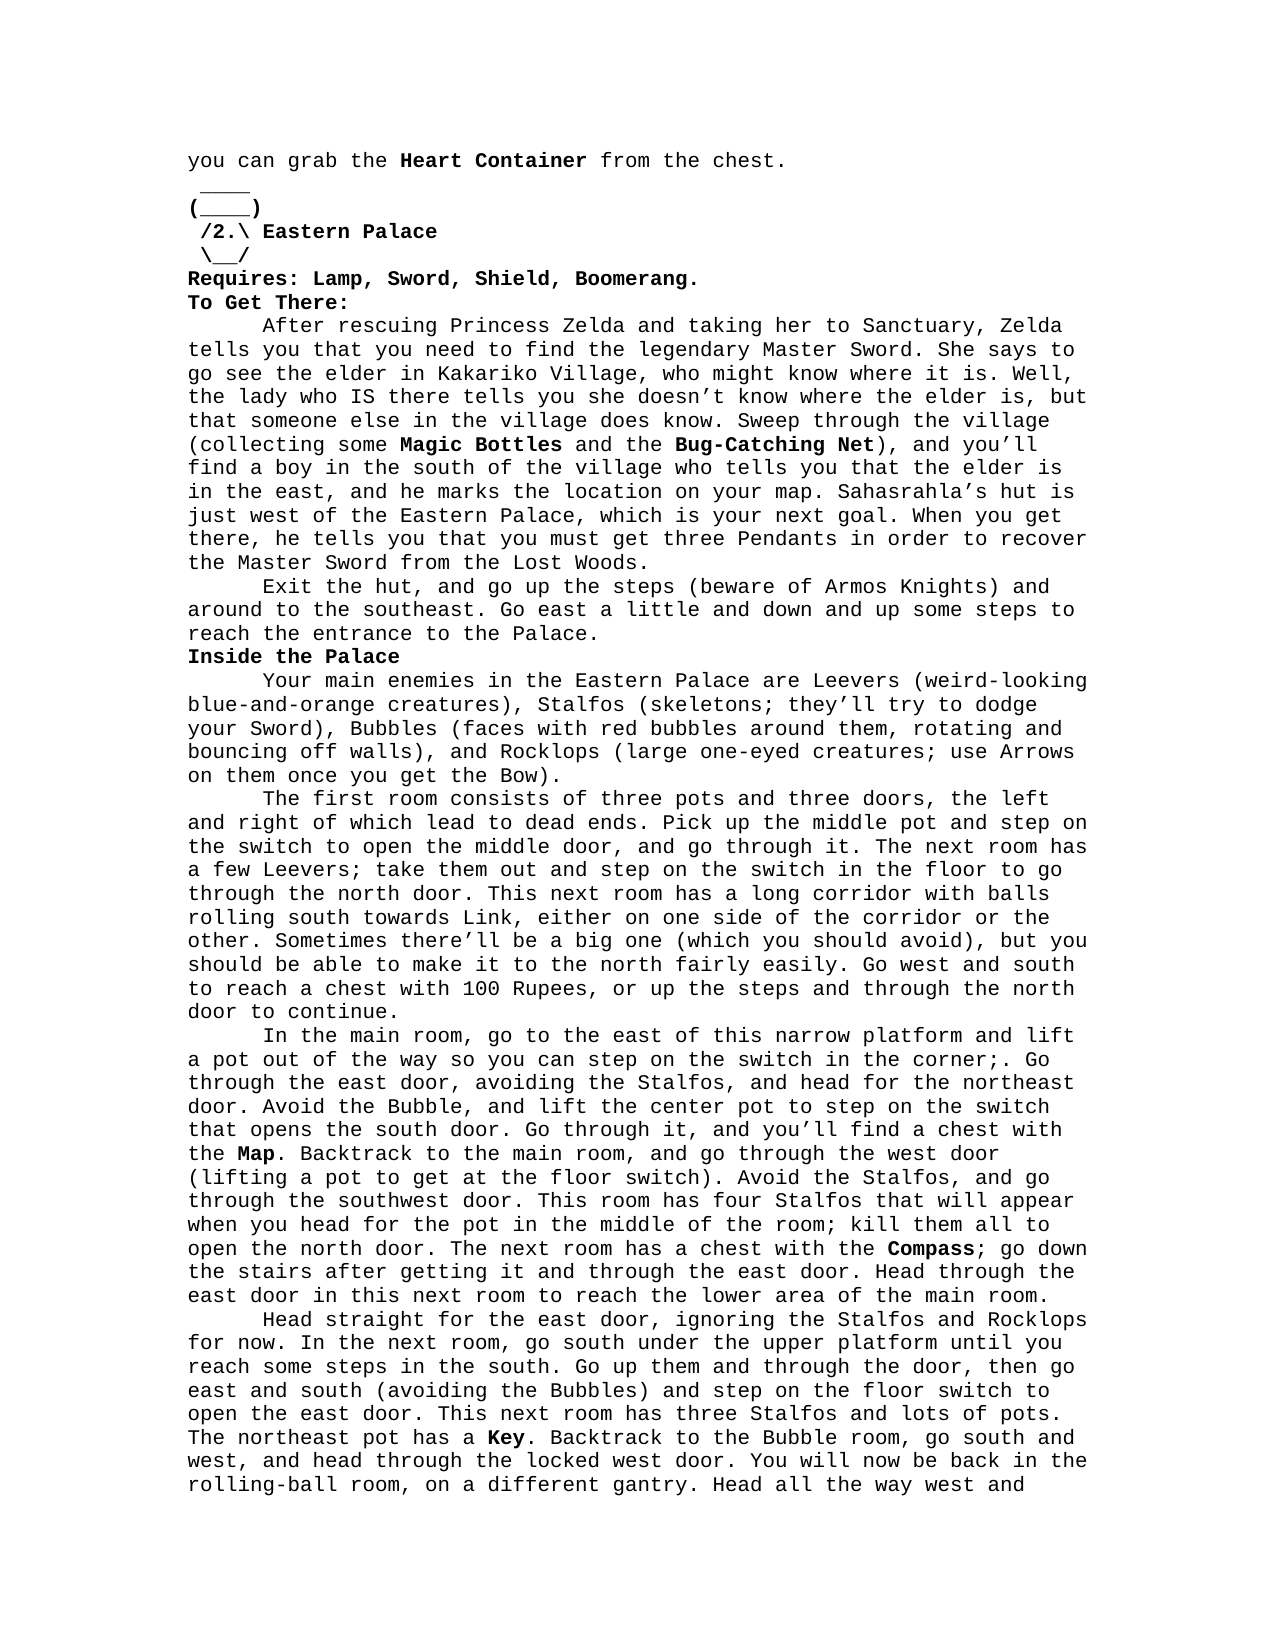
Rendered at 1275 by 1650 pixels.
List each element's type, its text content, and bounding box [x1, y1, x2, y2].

text Requires: Lamp, Sword, Shield, Boomerang. [187, 268, 1087, 292]
text Your main enemies in the Eastern Palace are Leevers (weird-looking blue-and-orange creatures), Stalfos (skeletons; they’ll try to dodge your Sword), Bubbles (faces with red bubbles around them, rotating and bouncing off walls), and Rocklops (large one-eyed creatures; use Arrows on them once you get the Bow). [187, 670, 1087, 788]
text To Get There: [187, 292, 1087, 316]
text /2.\ Eastern Palace [187, 221, 1087, 244]
text The first room consists of three pots and three doors, the left and right of which lead to dead ends. Pick up the middle pot and step on the switch to open the middle door, and go through it. The next room has a few Leevers; take them out and step on the switch in the floor to go through the north door. This next room has a long corridor with balls rolling south towards Link, either on one side of the corridor or the other. Sometimes there’ll be a big one (which you should avoid), but you should be able to make it to the north fairly easily. Go west and south to reach a chest with 100 Rupees, or up the steps and through the north door to continue. [187, 788, 1087, 1025]
text \__/ [187, 244, 1087, 268]
text (____) [187, 197, 1087, 221]
text In the main room, go to the east of this narrow platform and lift a pot out of the way so you can step on the switch in the corner;. Go through the east door, avoiding the Stalfos, and head for the northeast door. Avoid the Bubble, and lift the center pot to step on the switch that opens the south door. Go through it, and you’ll find a chest with the Map. Backtrack to the main room, and go through the west door (lifting a pot to get at the floor switch). Avoid the Stalfos, and go through the southwest door. This room has four Stalfos that will appear when you head for the pot in the middle of the room; kill them all to open the north door. The next room has a chest with the Compass; go down the stairs after getting it and through the east door. Head through the east door in this next room to reach the lower area of the main room. [187, 1025, 1087, 1309]
text Head straight for the east door, ignoring the Stalfos and Rocklops for now. In the next room, go south under the upper platform until you reach some steps in the south. Go up them and through the door, then go east and south (avoiding the Bubbles) and step on the floor switch to open the east door. This next room has three Stalfos and lots of pots. The northeast pot has a Key. Backtrack to the Bubble room, go south and west, and head through the locked west door. You will now be back in the rolling-ball room, on a different gantry. Head all the way west and [187, 1309, 1087, 1498]
text ____ [187, 174, 1087, 197]
text Exit the hut, and go up the steps (beware of Armos Knights) and around to the southeast. Go east a little and down and up some steps to reach the entrance to the Palace. [187, 576, 1087, 647]
text you can grab the Heart Container from the chest. [187, 150, 1087, 174]
text Inside the Palace [187, 647, 1087, 670]
text After rescuing Princess Zelda and taking her to Sanctuary, Zelda tells you that you need to find the legendary Master Sword. She says to go see the elder in Kakariko Village, who might know where it is. Well, the lady who IS there tells you she doesn’t know where the elder is, but that someone else in the village does know. Sweep through the village (collecting some Magic Bottles and the Bug-Catching Net), and you’ll find a boy in the south of the village who tells you that the elder is in the east, and he marks the location on your map. Sahasrahla’s hut is just west of the Eastern Palace, which is your next goal. When you get there, he tells you that you must get three Pendants in order to recover the Master Sword from the Lost Woods. [187, 316, 1087, 576]
